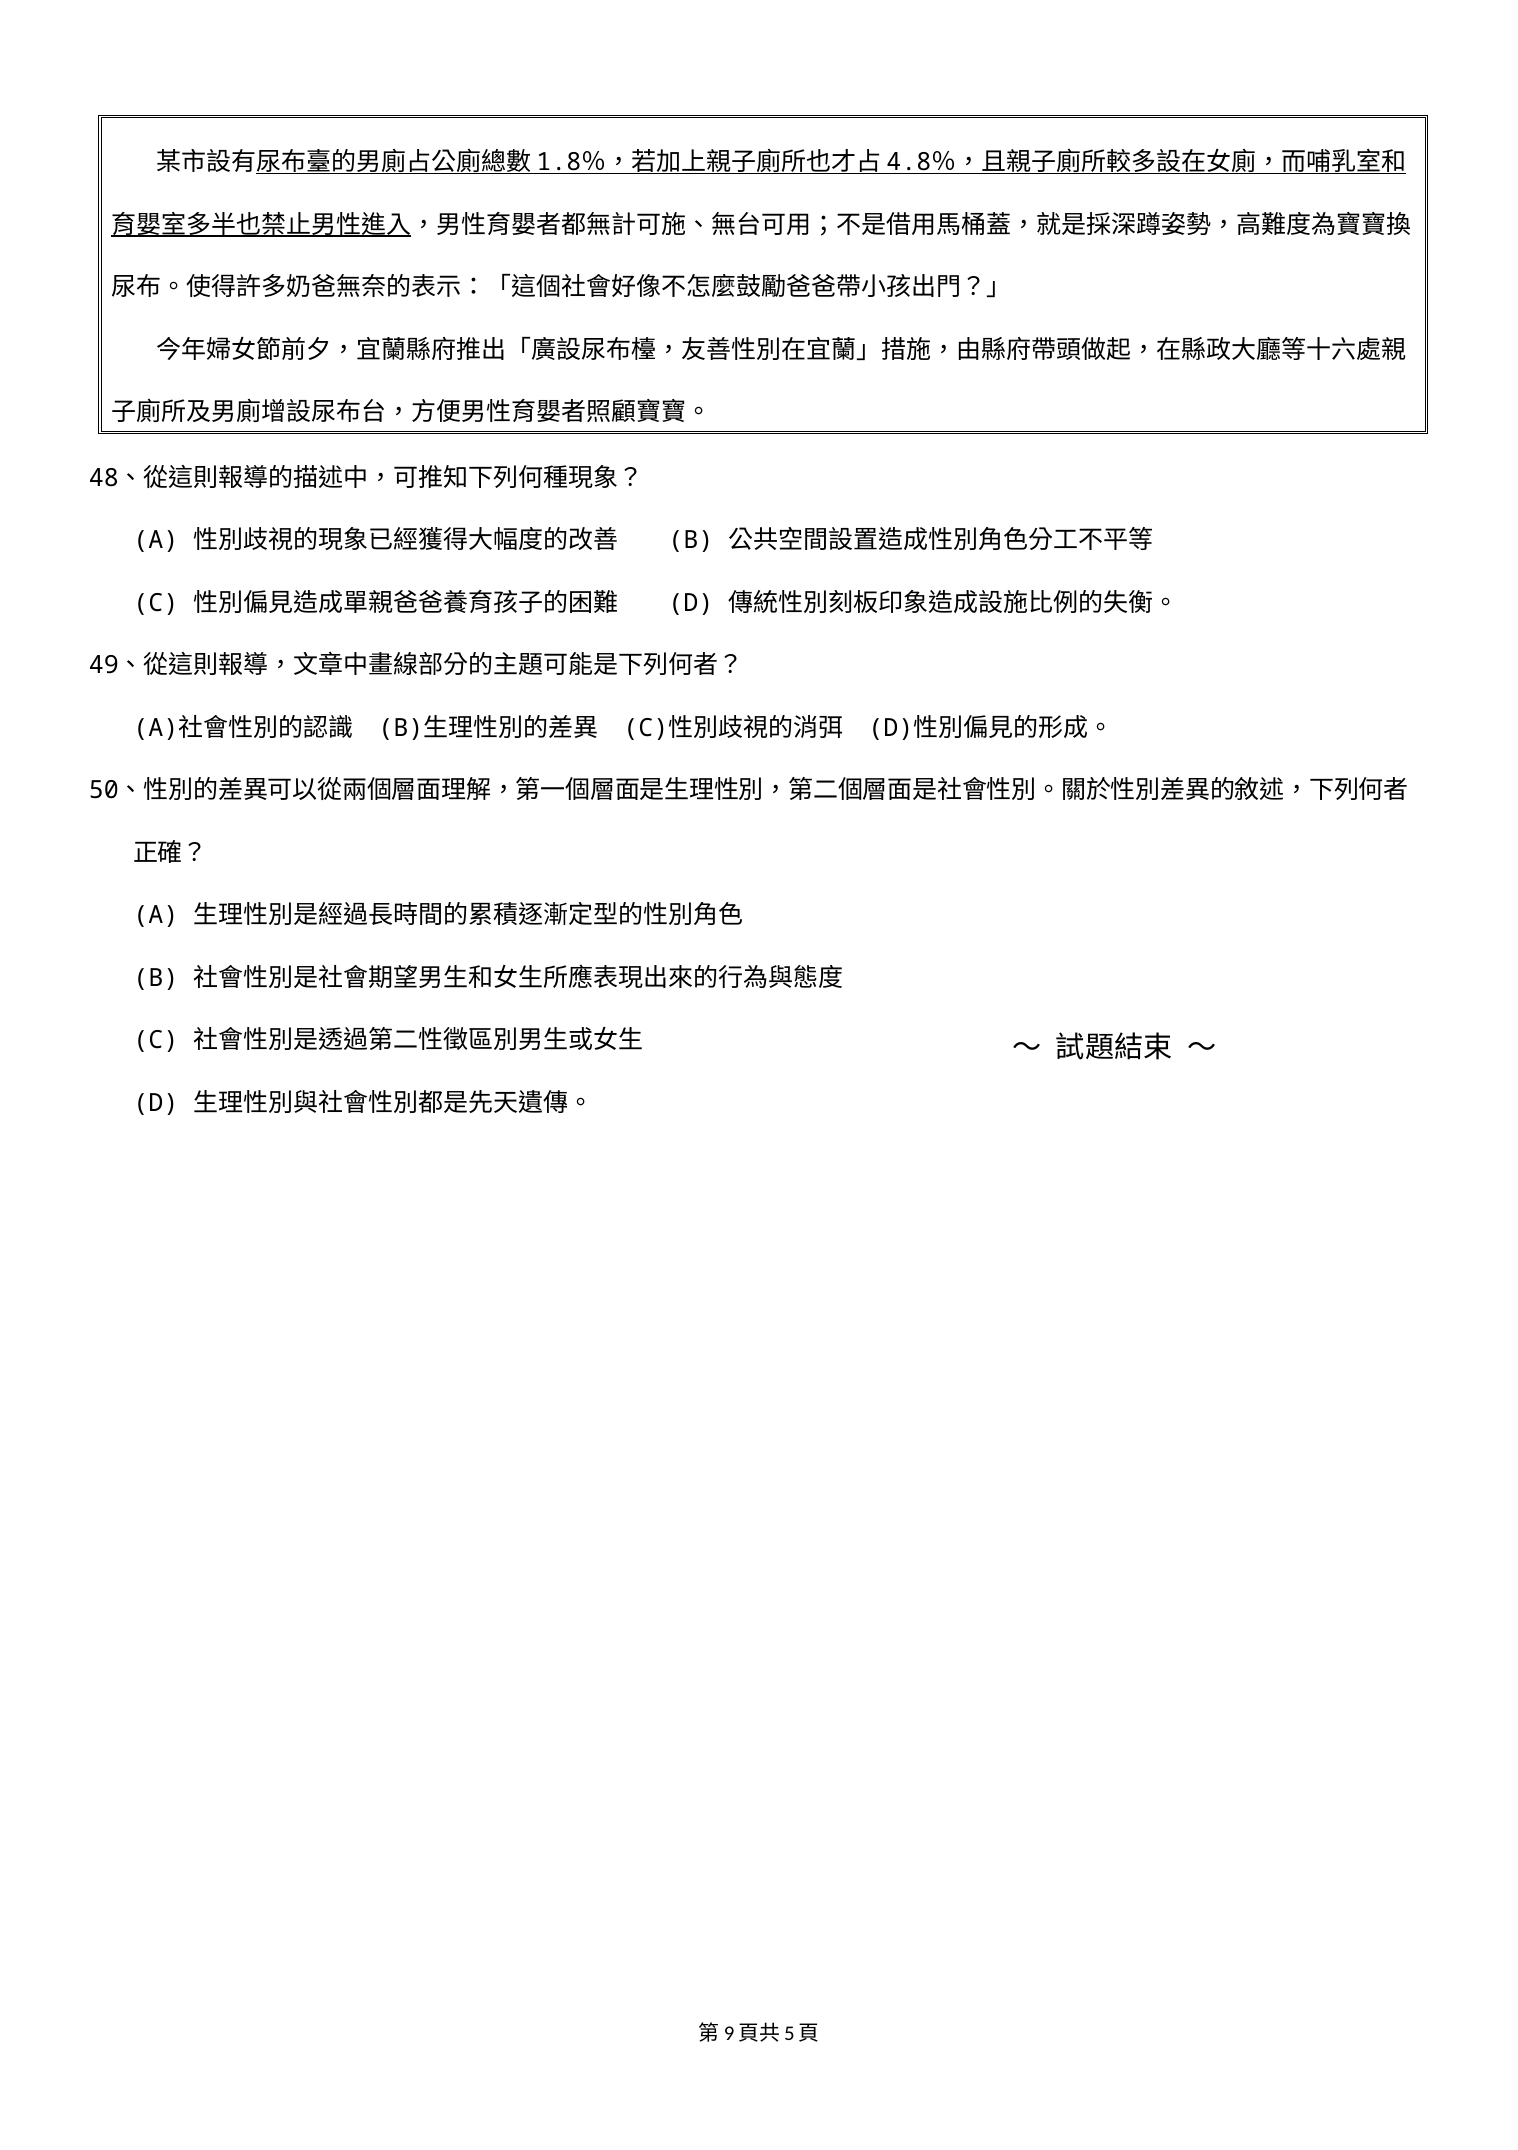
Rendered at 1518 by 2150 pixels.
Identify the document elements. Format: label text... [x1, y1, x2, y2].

text [1248, 1059, 1429, 1121]
text (B) 社會性別是社會期望男生和女生所應表現出來的行為與態度 [133, 934, 1429, 996]
text (C) 性別偏見造成單親爸爸養育孩子的困難 (D) 傳統性別刻板印象造成設施比例的失衡。 [133, 559, 1429, 621]
text (A)社會性別的認識 (B)生理性別的差異 (C)性別歧視的消弭 (D)性別偏見的形成。 [133, 684, 1429, 746]
text (D) 生理性別與社會性別都是先天遺傳。 [133, 1059, 997, 1121]
text (A) 生理性別是經過長時間的累積逐漸定型的性別角色 [133, 871, 1429, 934]
text (C) 社會性別是透過第二性徵區別男生或女生 [133, 996, 1429, 1246]
table_header 某市設有尿布臺的男廁占公廁總數1.8％，若加上親子廁所也才占4.8％，且親子廁所較多設在女廁，而哺乳室和育嬰室多半也禁止男性進入，男性育嬰者都無計可施、無台可用；不是借用馬桶蓋，就是採深蹲姿勢，高難度為寶寶換尿布。使得許多奶爸無奈的表示：「這個社會好像不怎麼鼓勵爸爸帶小孩出門？」 今年婦女節前夕，宜蘭縣府推出「廣設尿布檯，友善性別在宜蘭」措施，由縣府帶頭做起，在縣政大廳等十六處親子廁所及男廁增設尿布台，方便男性育嬰者照顧寶寶。 [102, 118, 1425, 431]
text 〜 試題結束 〜 [1012, 1023, 1233, 1066]
text (A) 性別歧視的現象已經獲得大幅度的改善 (B) 公共空間設置造成性別角色分工不平等 [133, 496, 1429, 559]
text 50、性別的差異可以從兩個層面理解，第一個層面是生理性別，第二個層面是社會性別。關於性別差異的敘述，下列何者正確？ [89, 746, 1429, 871]
text 48、從這則報導的描述中，可推知下列何種現象？ [89, 434, 1429, 496]
text 49、從這則報導，文章中畫線部分的主題可能是下列何者？ [89, 621, 1429, 684]
